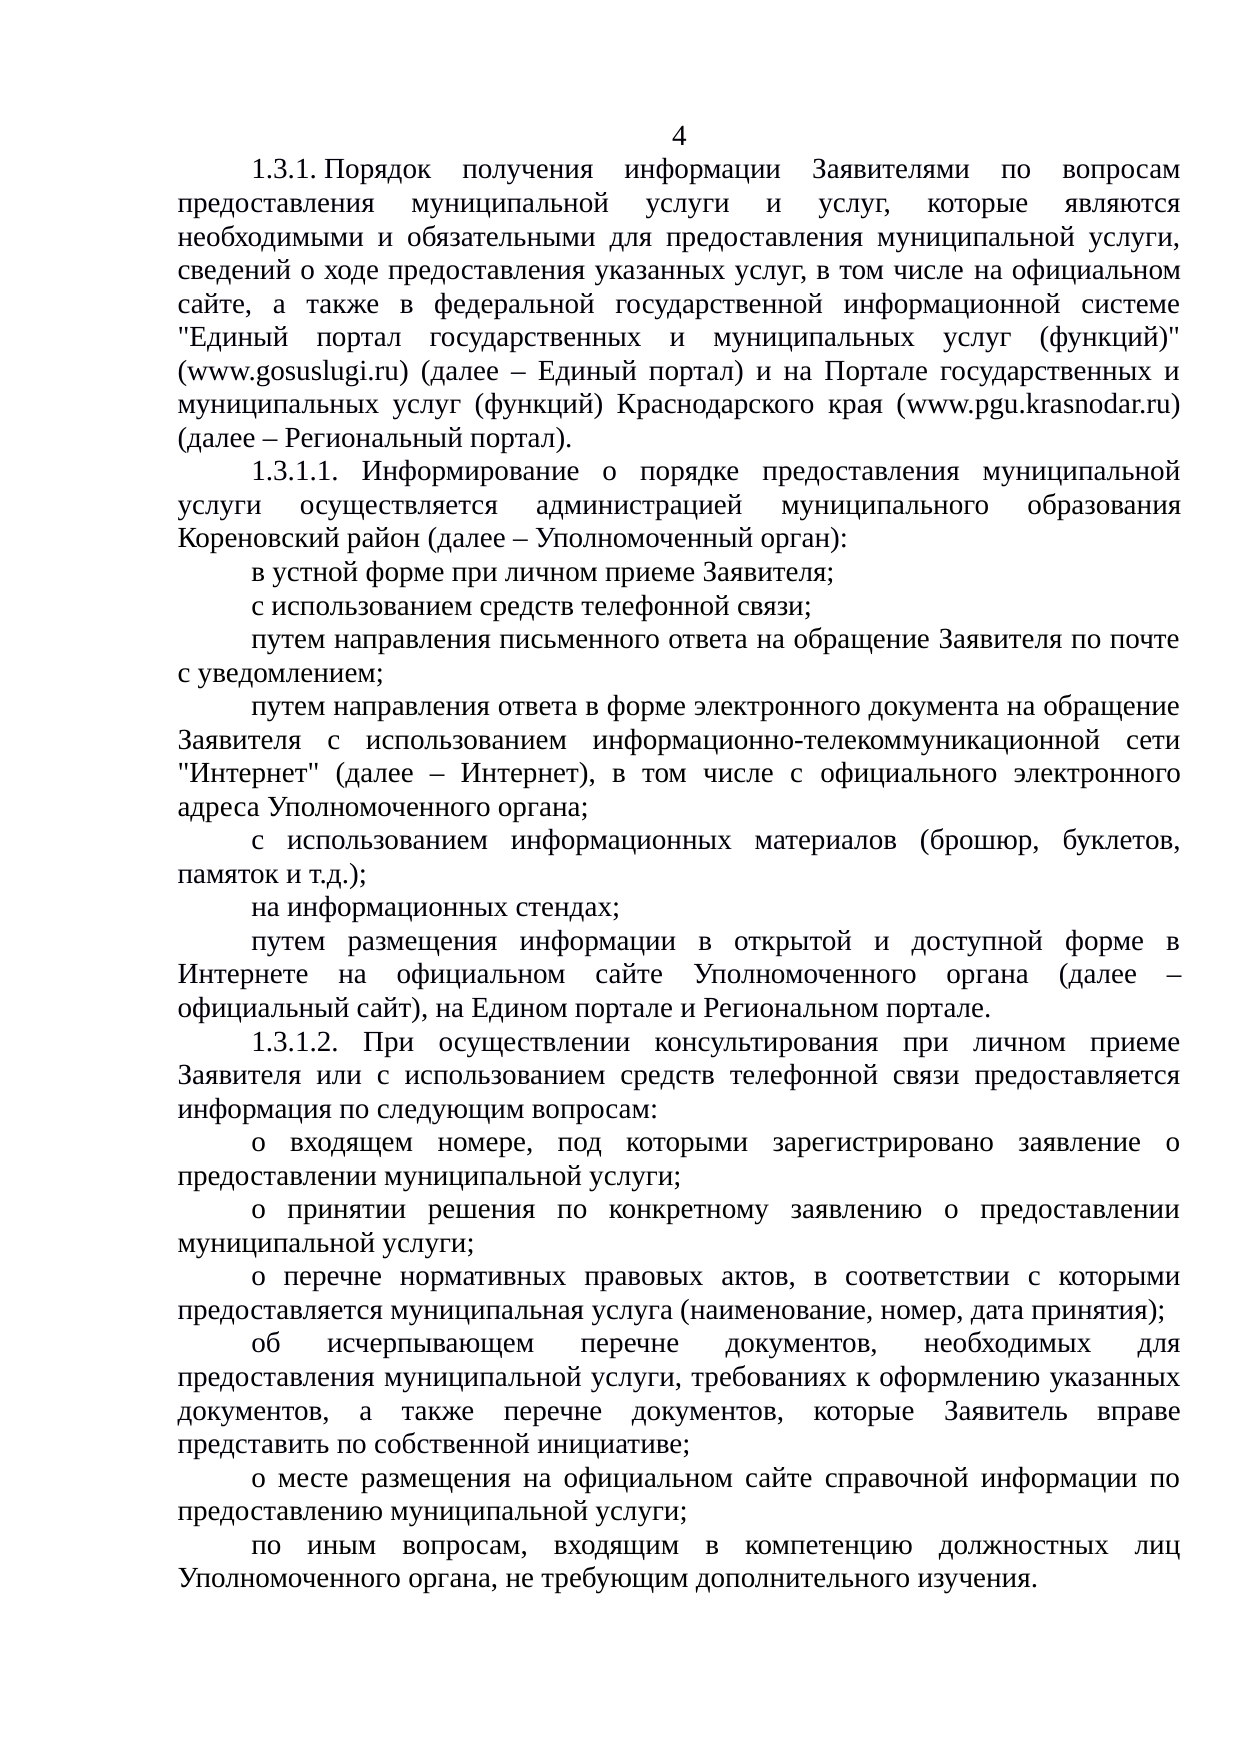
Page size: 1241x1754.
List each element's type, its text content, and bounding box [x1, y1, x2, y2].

text о перечне нормативных правовых актов, в соответствии с которыми предоставляется муниципальная услуга (наименование, номер, дата принятия); [177, 1258, 1181, 1326]
text на информационных стендах; [177, 889, 1181, 923]
text по иным вопросам, входящим в компетенцию должностных лиц Уполномоченного органа, не требующим дополнительного изучения. [177, 1527, 1181, 1594]
text с использованием средств телефонной связи; [177, 588, 1181, 621]
text 1.3.1.1. Информирование о порядке предоставления муниципальной услуги осуществляется администрацией муниципального образования Кореновский район (далее – Уполномоченный орган): [177, 453, 1181, 554]
text о месте размещения на официальном сайте справочной информации по предоставлению муниципальной услуги; [177, 1460, 1181, 1527]
text об исчерпывающем перечне документов, необходимых для предоставления муниципальной услуги, требованиях к оформлению указанных документов, а также перечне документов, которые Заявитель вправе представить по собственной инициативе; [177, 1326, 1181, 1460]
text с использованием информационных материалов (брошюр, буклетов, памяток и т.д.); [177, 822, 1181, 889]
text в устной форме при личном приеме Заявителя; [177, 554, 1181, 588]
text о входящем номере, под которыми зарегистрировано заявление о предоставлении муниципальной услуги; [177, 1124, 1181, 1191]
text 1.3.1. Порядок получения информации Заявителями по вопросам предоставления муниципальной услуги и услуг, которые являются необходимыми и обязательными для предоставления муниципальной услуги, сведений о ходе предоставления указанных услуг, в том числе на официальном сайте, а также в федеральной государственной информационной системе "Единый портал государственных и муниципальных услуг (функций)" (www.gosuslugi.ru) (далее – Единый портал) и на Портале государственных и муниципальных услуг (функций) Краснодарского края (www.pgu.krasnodar.ru) (далее – Региональный портал). [177, 152, 1181, 453]
text путем размещения информации в открытой и доступной форме в Интернете на официальном сайте Уполномоченного органа (далее – официальный сайт), на Едином портале и Региональном портале. [177, 923, 1181, 1024]
text о принятии решения по конкретному заявлению о предоставлении муниципальной услуги; [177, 1191, 1181, 1258]
text путем направления письменного ответа на обращение Заявителя по почте с уведомлением; [177, 621, 1181, 688]
text путем направления ответа в форме электронного документа на обращение Заявителя с использованием информационно-телекоммуникационной сети "Интернет" (далее – Интернет), в том числе с официального электронного адреса Уполномоченного органа; [177, 688, 1181, 822]
text 1.3.1.2. При осуществлении консультирования при личном приеме Заявителя или с использованием средств телефонной связи предоставляется информация по следующим вопросам: [177, 1024, 1181, 1124]
text 4 [177, 118, 1181, 152]
